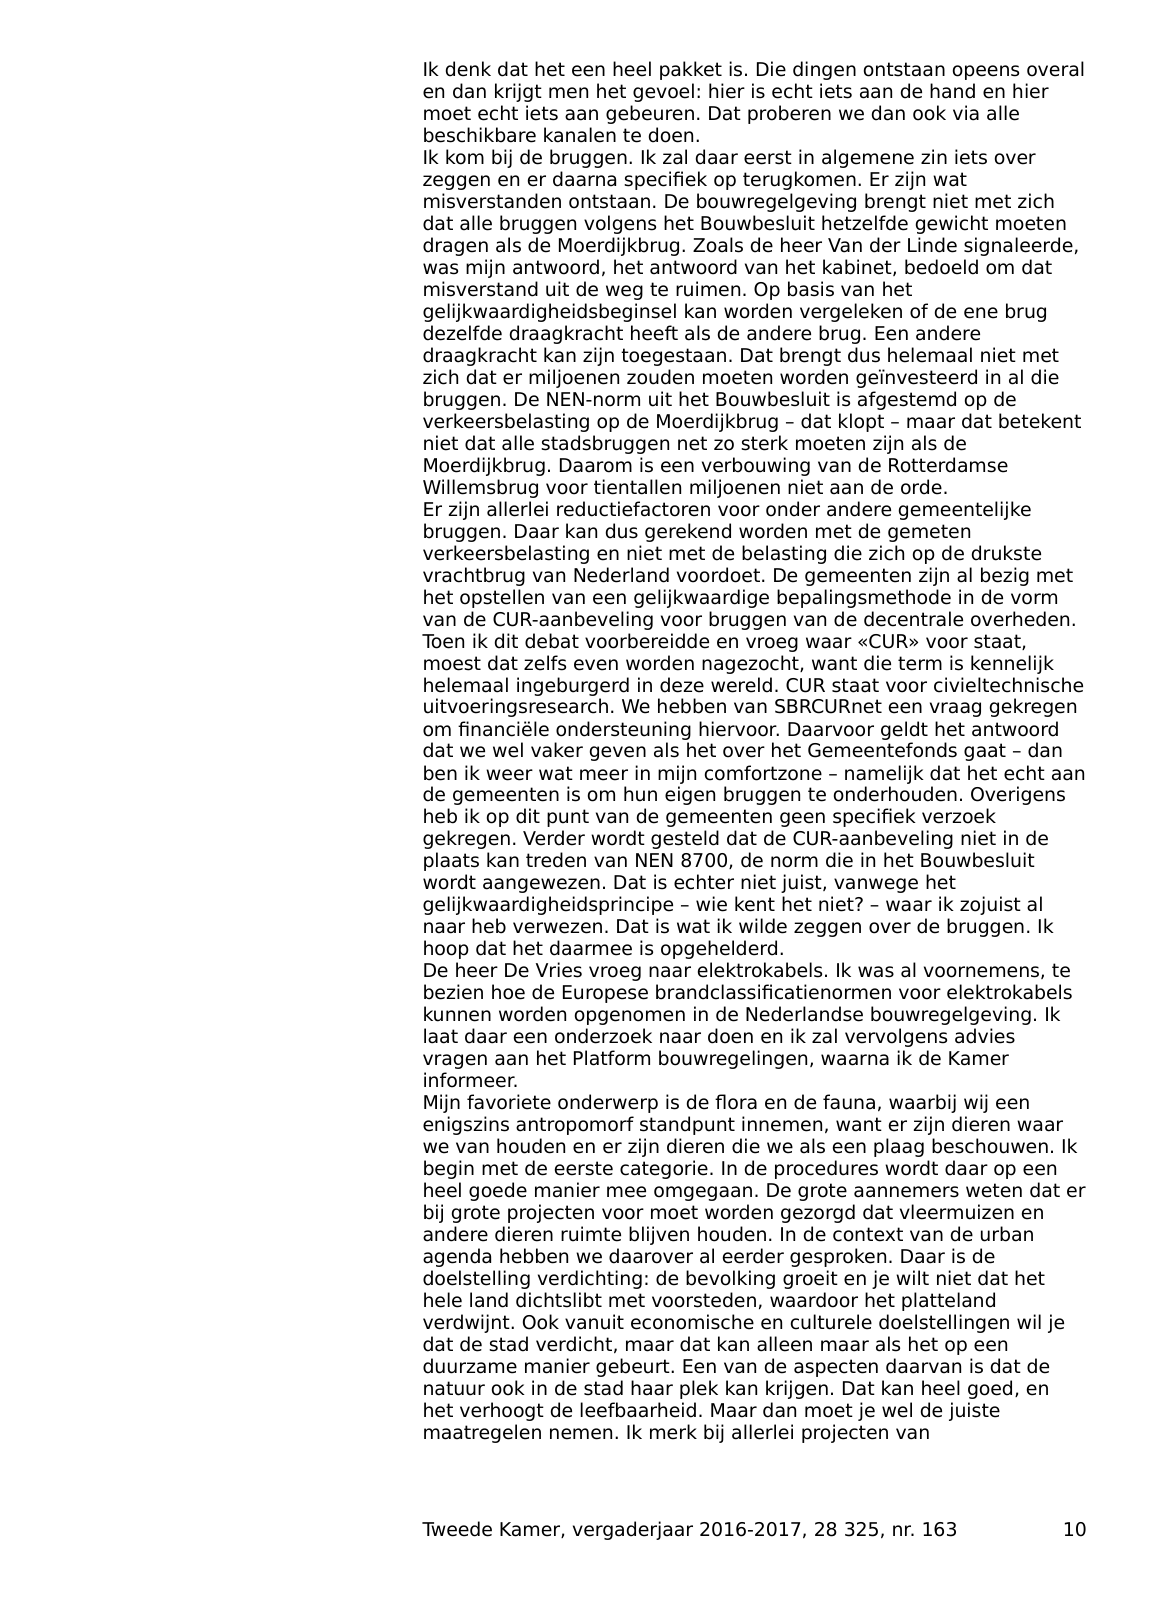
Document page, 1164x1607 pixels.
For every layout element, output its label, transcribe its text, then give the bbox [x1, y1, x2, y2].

text Er zijn allerlei reductiefactoren voor onder andere gemeentelijke bruggen. Daar kan dus gerekend worden met de gemeten verkeersbelasting en niet met de belasting die zich op de drukste vrachtbrug van Nederland voordoet. De gemeenten zijn al bezig met het opstellen van een gelijkwaardige bepalingsmethode in de vorm van de CUR-aanbeveling voor bruggen van de decentrale overheden. Toen ik dit debat voorbereidde en vroeg waar «CUR» voor staat, moest dat zelfs even worden nagezocht, want die term is kennelijk helemaal ingeburgerd in deze wereld. CUR staat voor civieltechnische uitvoeringsresearch. We hebben van SBRCURnet een vraag gekregen om financiële ondersteuning hiervoor. Daarvoor geldt het antwoord dat we wel vaker geven als het over het Gemeentefonds gaat – dan ben ik weer wat meer in mijn comfortzone – namelijk dat het echt aan de gemeenten is om hun eigen bruggen te onderhouden. Overigens heb ik op dit punt van de gemeenten geen specifiek verzoek gekregen. Verder wordt gesteld dat de CUR-aanbeveling niet in de plaats kan treden van NEN 8700, de norm die in het Bouwbesluit wordt aangewezen. Dat is echter niet juist, vanwege het gelijkwaardigheidsprincipe – wie kent het niet? – waar ik zojuist al naar heb verwezen. Dat is wat ik wilde zeggen over de bruggen. Ik hoop dat het daarmee is opgehelderd. [422, 499, 1087, 960]
text De heer De Vries vroeg naar elektrokabels. Ik was al voornemens, te bezien hoe de Europese brandclassificatienormen voor elektrokabels kunnen worden opgenomen in de Nederlandse bouwregelgeving. Ik laat daar een onderzoek naar doen en ik zal vervolgens advies vragen aan het Platform bouwregelingen, waarna ik de Kamer informeer. [422, 960, 1087, 1092]
text Ik kom bij de bruggen. Ik zal daar eerst in algemene zin iets over zeggen en er daarna specifiek op terugkomen. Er zijn wat misverstanden ontstaan. De bouwregelgeving brengt niet met zich dat alle bruggen volgens het Bouwbesluit hetzelfde gewicht moeten dragen als de Moerdijkbrug. Zoals de heer Van der Linde signaleerde, was mijn antwoord, het antwoord van het kabinet, bedoeld om dat misverstand uit de weg te ruimen. Op basis van het gelijkwaardigheidsbeginsel kan worden vergeleken of de ene brug dezelfde draagkracht heeft als de andere brug. Een andere draagkracht kan zijn toegestaan. Dat brengt dus helemaal niet met zich dat er miljoenen zouden moeten worden geïnvesteerd in al die bruggen. De NEN-norm uit het Bouwbesluit is afgestemd op de verkeersbelasting op de Moerdijkbrug – dat klopt – maar dat betekent niet dat alle stadsbruggen net zo sterk moeten zijn als de Moerdijkbrug. Daarom is een verbouwing van de Rotterdamse Willemsbrug voor tientallen miljoenen niet aan de orde. [422, 147, 1087, 499]
text Mijn favoriete onderwerp is de flora en de fauna, waarbij wij een enigszins antropomorf standpunt innemen, want er zijn dieren waar we van houden en er zijn dieren die we als een plaag beschouwen. Ik begin met de eerste categorie. In de procedures wordt daar op een heel goede manier mee omgegaan. De grote aannemers weten dat er bij grote projecten voor moet worden gezorgd dat vleermuizen en andere dieren ruimte blijven houden. In de context van de urban agenda hebben we daarover al eerder gesproken. Daar is de doelstelling verdichting: de bevolking groeit en je wilt niet dat het hele land dichtslibt met voorsteden, waardoor het platteland verdwijnt. Ook vanuit economische en culturele doelstellingen wil je dat de stad verdicht, maar dat kan alleen maar als het op een duurzame manier gebeurt. Een van de aspecten daarvan is dat de natuur ook in de stad haar plek kan krijgen. Dat kan heel goed, en het verhoogt de leefbaarheid. Maar dan moet je wel de juiste maatregelen nemen. Ik merk bij allerlei projecten van [422, 1092, 1087, 1444]
text Ik denk dat het een heel pakket is. Die dingen ontstaan opeens overal en dan krijgt men het gevoel: hier is echt iets aan de hand en hier moet echt iets aan gebeuren. Dat proberen we dan ook via alle beschikbare kanalen te doen. [422, 59, 1087, 147]
